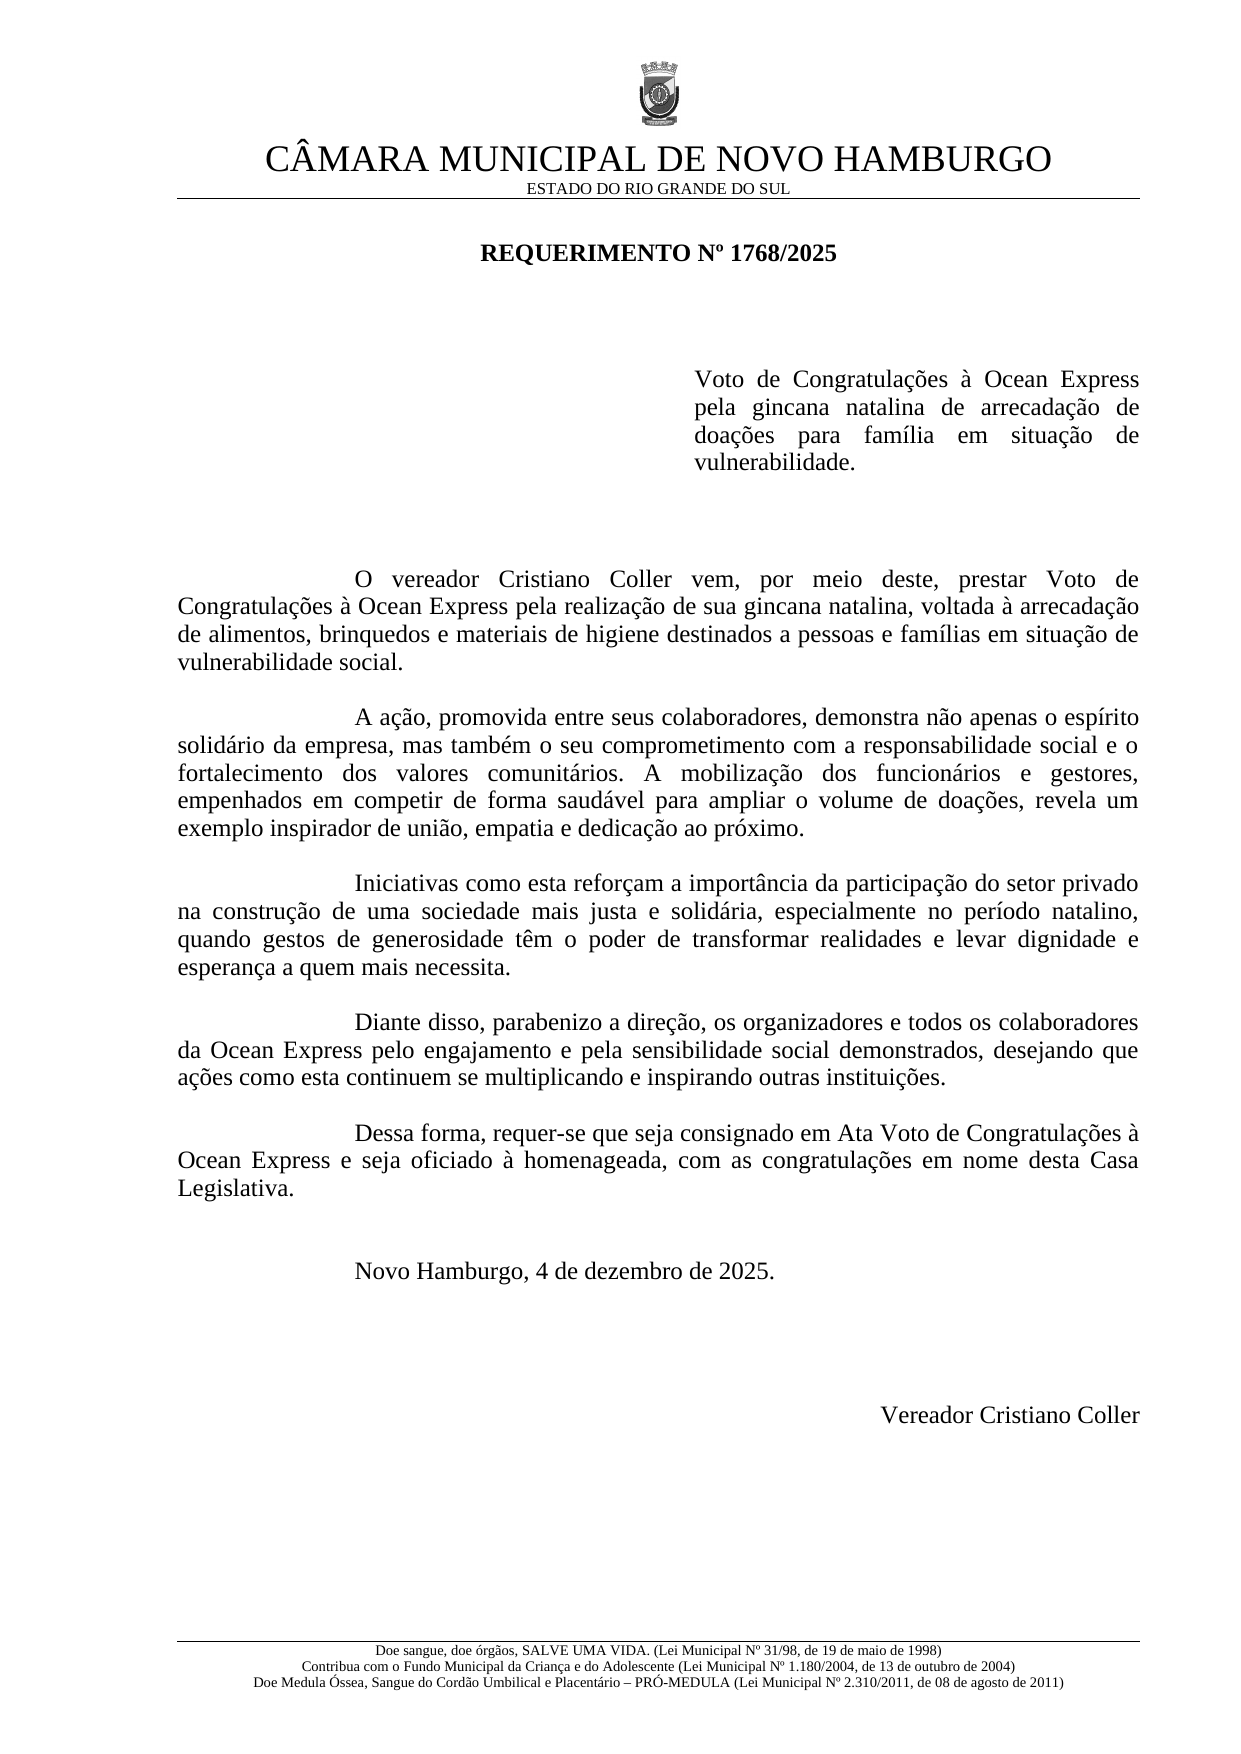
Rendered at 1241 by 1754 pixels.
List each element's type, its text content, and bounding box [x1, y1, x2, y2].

text O vereador Cristiano Coller vem, por meio deste, prestar Voto de Congratulações à Ocean Express pela realização de sua gincana natalina, voltada à arrecadação de alimentos, brinquedos e materiais de higiene destinados a pessoas e famílias em situação de vulnerabilidade social. [177, 565, 1140, 676]
text Diante disso, parabenizo a direção, os organizadores e todos os colaboradores da Ocean Express pelo engajamento e pela sensibilidade social demonstrados, desejando que ações como esta continuem se multiplicando e inspirando outras instituições. [177, 1008, 1140, 1091]
title REQUERIMENTO Nº 1768/2025 [177, 239, 1140, 266]
text Iniciativas como esta reforçam a importância da participação do setor privado na construção de uma sociedade mais justa e solidária, especialmente no período natalino, quando gestos de generosidade têm o poder de transformar realidades e levar dignidade e esperança a quem mais necessita. [177, 869, 1140, 980]
text Novo Hamburgo, 4 de dezembro de 2025. [177, 1257, 1140, 1285]
text Vereador Cristiano Coller [177, 1401, 1140, 1429]
text Voto de Congratulações à Ocean Express pela gincana natalina de arrecadação de doações para família em situação de vulnerabilidade. [694, 365, 1140, 476]
text Dessa forma, requer-se que seja consignado em Ata Voto de Congratulações à Ocean Express e seja oficiado à homenageada, com as congratulações em nome desta Casa Legislativa. [177, 1119, 1140, 1202]
text A ação, promovida entre seus colaboradores, demonstra não apenas o espírito solidário da empresa, mas também o seu comprometimento com a responsabilidade social e o fortalecimento dos valores comunitários. A mobilização dos funcionários e gestores, empenhados em competir de forma saudável para ampliar o volume de doações, revela um exemplo inspirador de união, empatia e dedicação ao próximo. [177, 703, 1140, 842]
